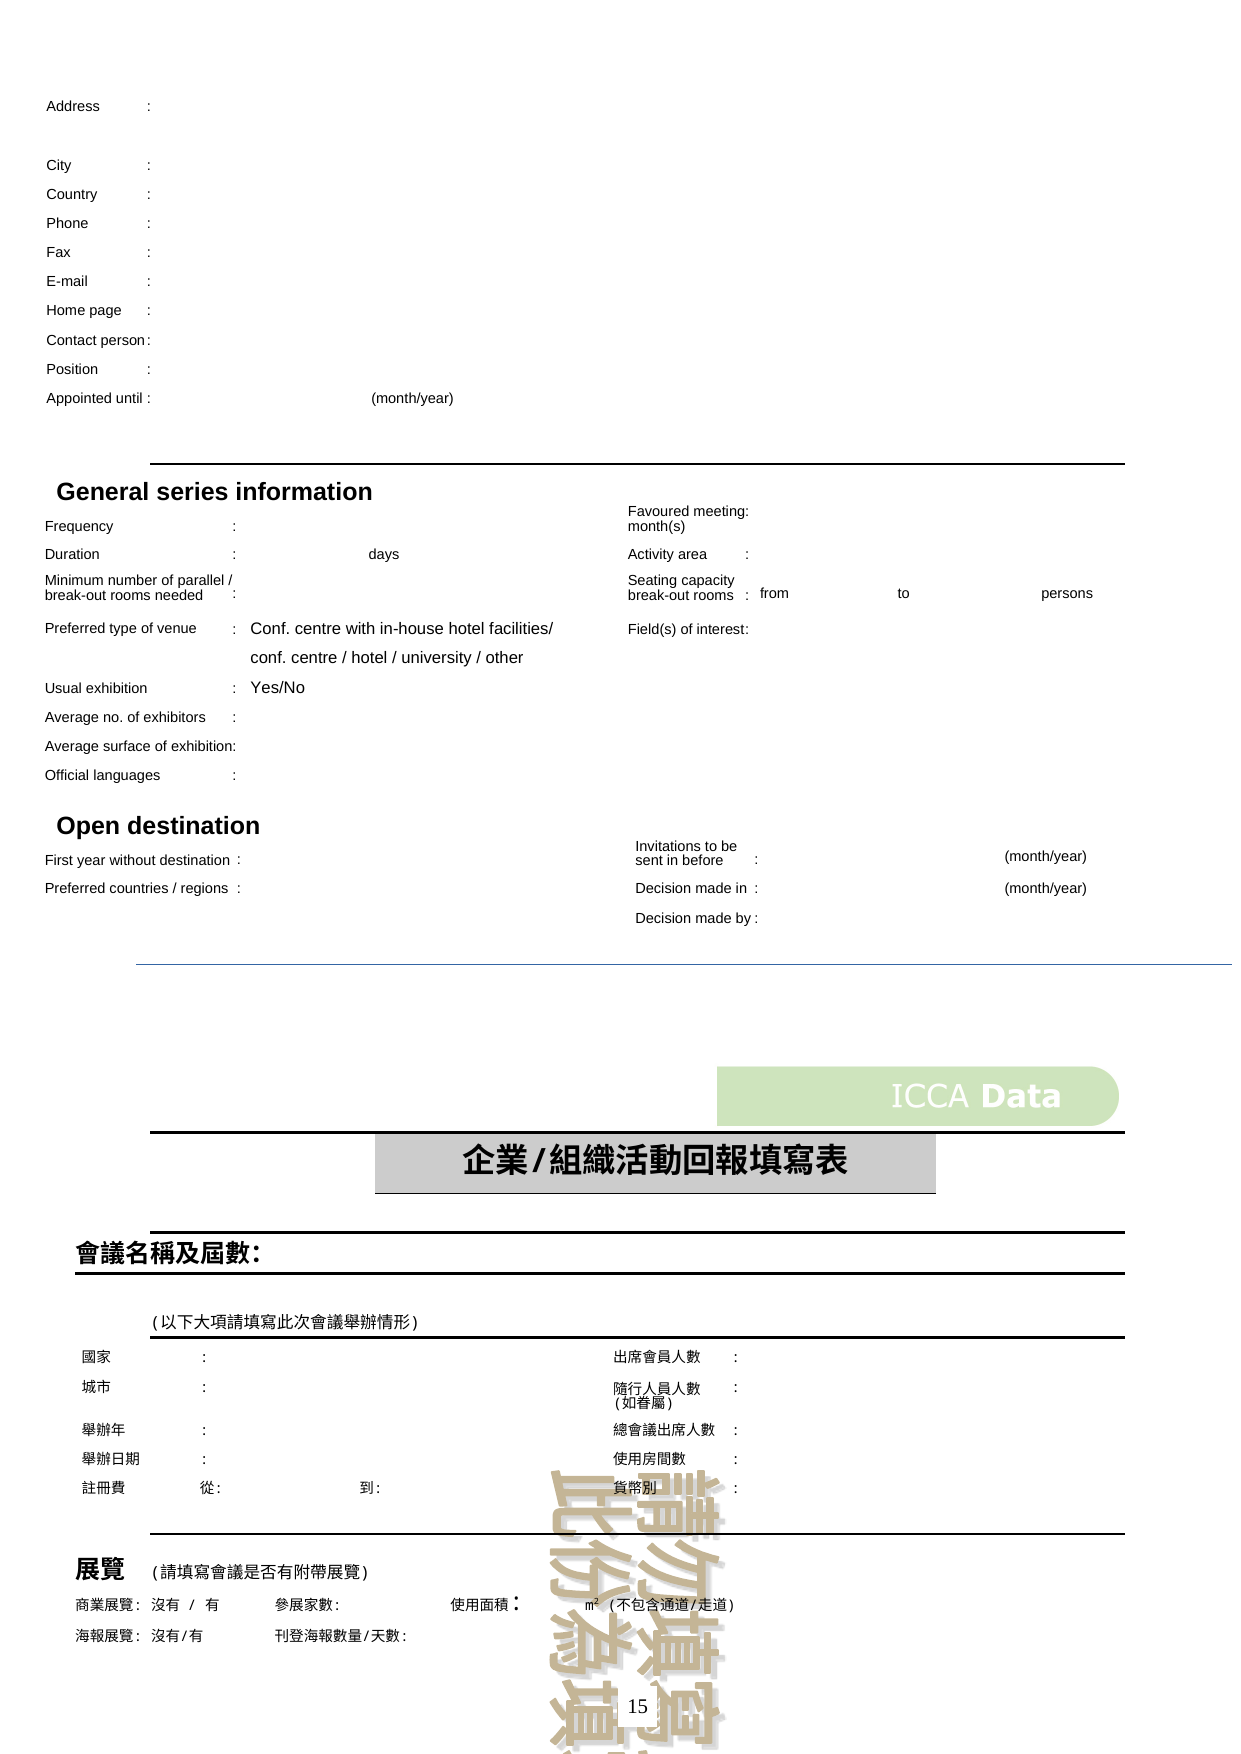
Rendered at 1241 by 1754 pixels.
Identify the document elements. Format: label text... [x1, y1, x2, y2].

table_cell [628, 607, 745, 611]
table_cell [803, 574, 897, 607]
table_cell [45, 900, 237, 931]
table_cell [160, 293, 1006, 322]
table_cell [391, 1470, 556, 1499]
table_cell [46, 59, 147, 88]
table_cell [450, 1617, 526, 1648]
table_header 參展家數: [274, 1586, 413, 1617]
table_header : [237, 839, 253, 871]
table_cell : [232, 611, 250, 670]
table_cell [705, 1470, 731, 1499]
table_header [760, 505, 1123, 536]
table_cell [214, 1441, 613, 1470]
table_cell days [368, 536, 628, 566]
table_cell [628, 728, 764, 757]
text 展覽 (請填寫會議是否有附帶展覽) [75, 1549, 582, 1586]
table_cell : [232, 536, 255, 566]
table_cell [45, 566, 232, 574]
table_header First year without destination [45, 839, 237, 871]
table_header Invitations to be sent in before [635, 839, 754, 871]
table_cell : [232, 670, 250, 699]
table_cell Yes/No [250, 670, 628, 699]
text [616, 1549, 697, 1580]
table_cell [147, 118, 160, 147]
table_header m2 (不包含通道/走道) [612, 1599, 651, 1617]
table_header (month/year) [1004, 839, 1122, 871]
table_header [413, 1586, 447, 1617]
table_cell Phone [46, 205, 147, 234]
table_cell : [731, 1441, 746, 1470]
table_header 商業展覽: 沒有 / 有 [75, 1586, 267, 1617]
table_cell [1006, 59, 1121, 88]
table_cell [147, 59, 160, 88]
table_cell [914, 566, 988, 574]
table_header : [232, 505, 250, 536]
table_cell [160, 59, 1006, 88]
table_cell : [237, 871, 253, 900]
table_cell 註冊費 [81, 1470, 199, 1499]
table_cell [1006, 118, 1121, 147]
table_cell [1006, 263, 1121, 292]
table_cell [560, 1470, 613, 1475]
table_cell [628, 757, 764, 786]
table_cell Duration [45, 536, 232, 566]
table_cell (month/year) [371, 380, 534, 409]
table_cell [1006, 176, 1121, 205]
table_cell Activity area [628, 536, 745, 566]
table_cell : [147, 205, 160, 234]
table_cell [413, 1617, 447, 1648]
table_cell [232, 566, 250, 574]
table_cell (month/year) [1004, 871, 1122, 900]
table_cell [1006, 147, 1121, 176]
table_cell [768, 900, 1122, 931]
text [607, 1563, 664, 1586]
table_cell [160, 88, 1006, 117]
table_cell [160, 147, 1006, 176]
table_cell 總會議出席人數 [613, 1412, 731, 1441]
table_cell 舉辦年 [81, 1412, 199, 1441]
table_cell from [760, 574, 803, 607]
table_header : [200, 1339, 214, 1368]
table_cell [898, 566, 913, 574]
picture [710, 1063, 1125, 1129]
table_cell : [147, 263, 160, 292]
table_cell [214, 1368, 613, 1412]
table_cell : [731, 1368, 746, 1412]
table_cell [253, 900, 635, 931]
table_cell [764, 728, 1123, 757]
table_cell 舉辦日期 [81, 1441, 199, 1470]
table_cell persons [1041, 574, 1123, 607]
text (以下大項請填寫此次會議舉辦情形) [150, 1309, 1125, 1336]
table_cell [534, 380, 1006, 409]
table_cell [760, 611, 1123, 670]
table_cell [1006, 351, 1121, 380]
table_cell Seating capacity break-out rooms [628, 574, 745, 607]
table_header [214, 1339, 613, 1368]
table_cell Field(s) of interest [628, 611, 745, 670]
table_header : [731, 1339, 746, 1368]
table_header m2 (不包含通道/走道) [699, 1586, 833, 1617]
table_cell [1006, 234, 1121, 263]
table_cell Usual exhibition [45, 670, 232, 699]
table_cell 使用房間數 [613, 1441, 731, 1470]
table_header [267, 1586, 271, 1617]
table_header [253, 839, 635, 871]
table_cell [746, 1470, 1086, 1499]
table_cell [989, 566, 1123, 574]
table_cell [526, 1617, 564, 1648]
table_cell : [200, 1441, 214, 1470]
table_cell [250, 757, 628, 786]
table_cell [250, 566, 628, 574]
table_cell [160, 351, 1006, 380]
table_cell Contact person [46, 322, 147, 351]
table_cell : [147, 234, 160, 263]
table_header m2 (不包含通道/走道) [657, 1608, 690, 1617]
table_cell : [754, 871, 767, 900]
table_cell Average no. of exhibitors [45, 699, 232, 728]
table_cell 刊登海報數量/天數: [274, 1617, 413, 1648]
table_cell : [232, 728, 250, 757]
table_cell [630, 1636, 646, 1648]
table_cell [45, 607, 232, 611]
table_cell [746, 1441, 1086, 1470]
table_cell [760, 536, 1123, 566]
table_cell [745, 607, 760, 611]
table_cell : [232, 574, 250, 607]
table_cell : [731, 1470, 746, 1499]
table_cell [160, 234, 1006, 263]
table_cell : [147, 351, 160, 380]
table_cell Average surface of exhibition [45, 728, 232, 757]
table_cell : [745, 611, 760, 670]
table_cell City [46, 147, 147, 176]
table_cell : [147, 88, 160, 117]
table_cell [628, 566, 745, 574]
table_header 國家 [81, 1339, 199, 1368]
table_cell [1006, 205, 1121, 234]
table_cell [267, 1617, 271, 1648]
table_cell [1006, 380, 1121, 409]
table_cell [931, 574, 1041, 607]
table_header m2 (不包含通道/走道) [654, 1586, 697, 1596]
table_cell : [232, 757, 250, 786]
table_cell Minimum number of parallel / break-out rooms needed [45, 574, 232, 607]
table_cell Fax [46, 234, 147, 263]
table_cell Conf. centre with in-house hotel facilities/ conf. centre / hotel / university / other [250, 611, 628, 670]
table_cell [232, 607, 250, 611]
table_cell : [147, 293, 160, 322]
table_cell E-mail [46, 263, 147, 292]
table_cell [160, 176, 1006, 205]
table_header [768, 839, 1004, 871]
title 企業/組織活動回報填寫表 [375, 1134, 936, 1193]
table_cell [628, 670, 764, 699]
table_cell [764, 670, 1123, 699]
table_cell [1006, 293, 1121, 322]
table_cell [250, 607, 628, 611]
text General series information [56, 477, 1125, 505]
text 會議名稱及屆數： [75, 1234, 1125, 1272]
table_header : [745, 505, 760, 536]
table_cell [250, 574, 628, 607]
table_cell Preferred type of venue [45, 611, 232, 670]
table_cell [259, 1470, 359, 1499]
table_cell [160, 263, 1006, 292]
table_cell : [147, 176, 160, 205]
table_cell : [745, 536, 760, 566]
table_cell [764, 757, 1123, 786]
table_cell : [232, 699, 250, 728]
table_cell [160, 205, 1006, 234]
table_header : [754, 839, 767, 871]
table_cell [803, 566, 897, 574]
table_header [526, 1586, 585, 1617]
table_cell Decision made by [635, 900, 754, 931]
table_cell Official languages [45, 757, 232, 786]
table_cell [46, 118, 147, 147]
table_cell [253, 871, 635, 900]
table_cell Preferred countries / regions [45, 871, 237, 900]
table_cell [1006, 322, 1121, 351]
table_cell : [147, 322, 160, 351]
table_cell : [147, 380, 160, 409]
table_cell 從: [200, 1470, 258, 1499]
table_cell [746, 1412, 1086, 1441]
table_cell [760, 607, 1123, 611]
table_cell Decision made in [635, 871, 754, 900]
table_cell Home page [46, 293, 147, 322]
table_cell [160, 322, 1006, 351]
table_cell : [745, 574, 760, 607]
table_cell : [147, 147, 160, 176]
table_cell [255, 536, 368, 566]
table_cell [764, 699, 1123, 728]
table_cell : [754, 900, 767, 931]
table_cell Country [46, 176, 147, 205]
table_cell [160, 380, 371, 409]
table_cell [745, 566, 760, 574]
table_cell [628, 699, 764, 728]
table_cell 海報展覽: 沒有/有 [75, 1617, 267, 1648]
table_cell [160, 118, 1006, 147]
table_cell [768, 871, 1004, 900]
table_cell [237, 900, 253, 931]
table_header 使用面積: [450, 1586, 526, 1617]
table_header 出席會員人數 [613, 1339, 731, 1368]
table_cell to [898, 574, 931, 607]
table_cell [585, 1617, 609, 1634]
table_header Frequency [45, 505, 232, 536]
table_header m2 (不包含通道/走道) [585, 1605, 611, 1617]
table_header Favoured meeting month(s) [628, 505, 745, 536]
table_cell [706, 1617, 833, 1648]
table_cell Position [46, 351, 147, 380]
table_cell [760, 566, 803, 574]
text [699, 1549, 1125, 1586]
text Open destination [56, 811, 1137, 839]
table_cell : [200, 1368, 214, 1412]
table_cell 到: [359, 1470, 391, 1499]
table_cell [746, 1368, 1086, 1412]
table_cell [1006, 88, 1121, 117]
table_cell [250, 728, 628, 757]
table_cell Appointed until [46, 380, 147, 409]
table_header [250, 505, 628, 536]
table_header [566, 1586, 585, 1590]
table_cell [250, 699, 628, 728]
table_cell 城市 [81, 1368, 199, 1412]
table_cell 貨幣別 [613, 1470, 697, 1499]
table_cell [621, 1617, 657, 1637]
table_cell : [200, 1412, 214, 1441]
table_cell Address [46, 88, 147, 117]
table_header [746, 1339, 1086, 1368]
table_cell 隨行人員人數 (如眷屬) [613, 1368, 731, 1412]
table_cell : [731, 1412, 746, 1441]
table_cell [214, 1412, 613, 1441]
